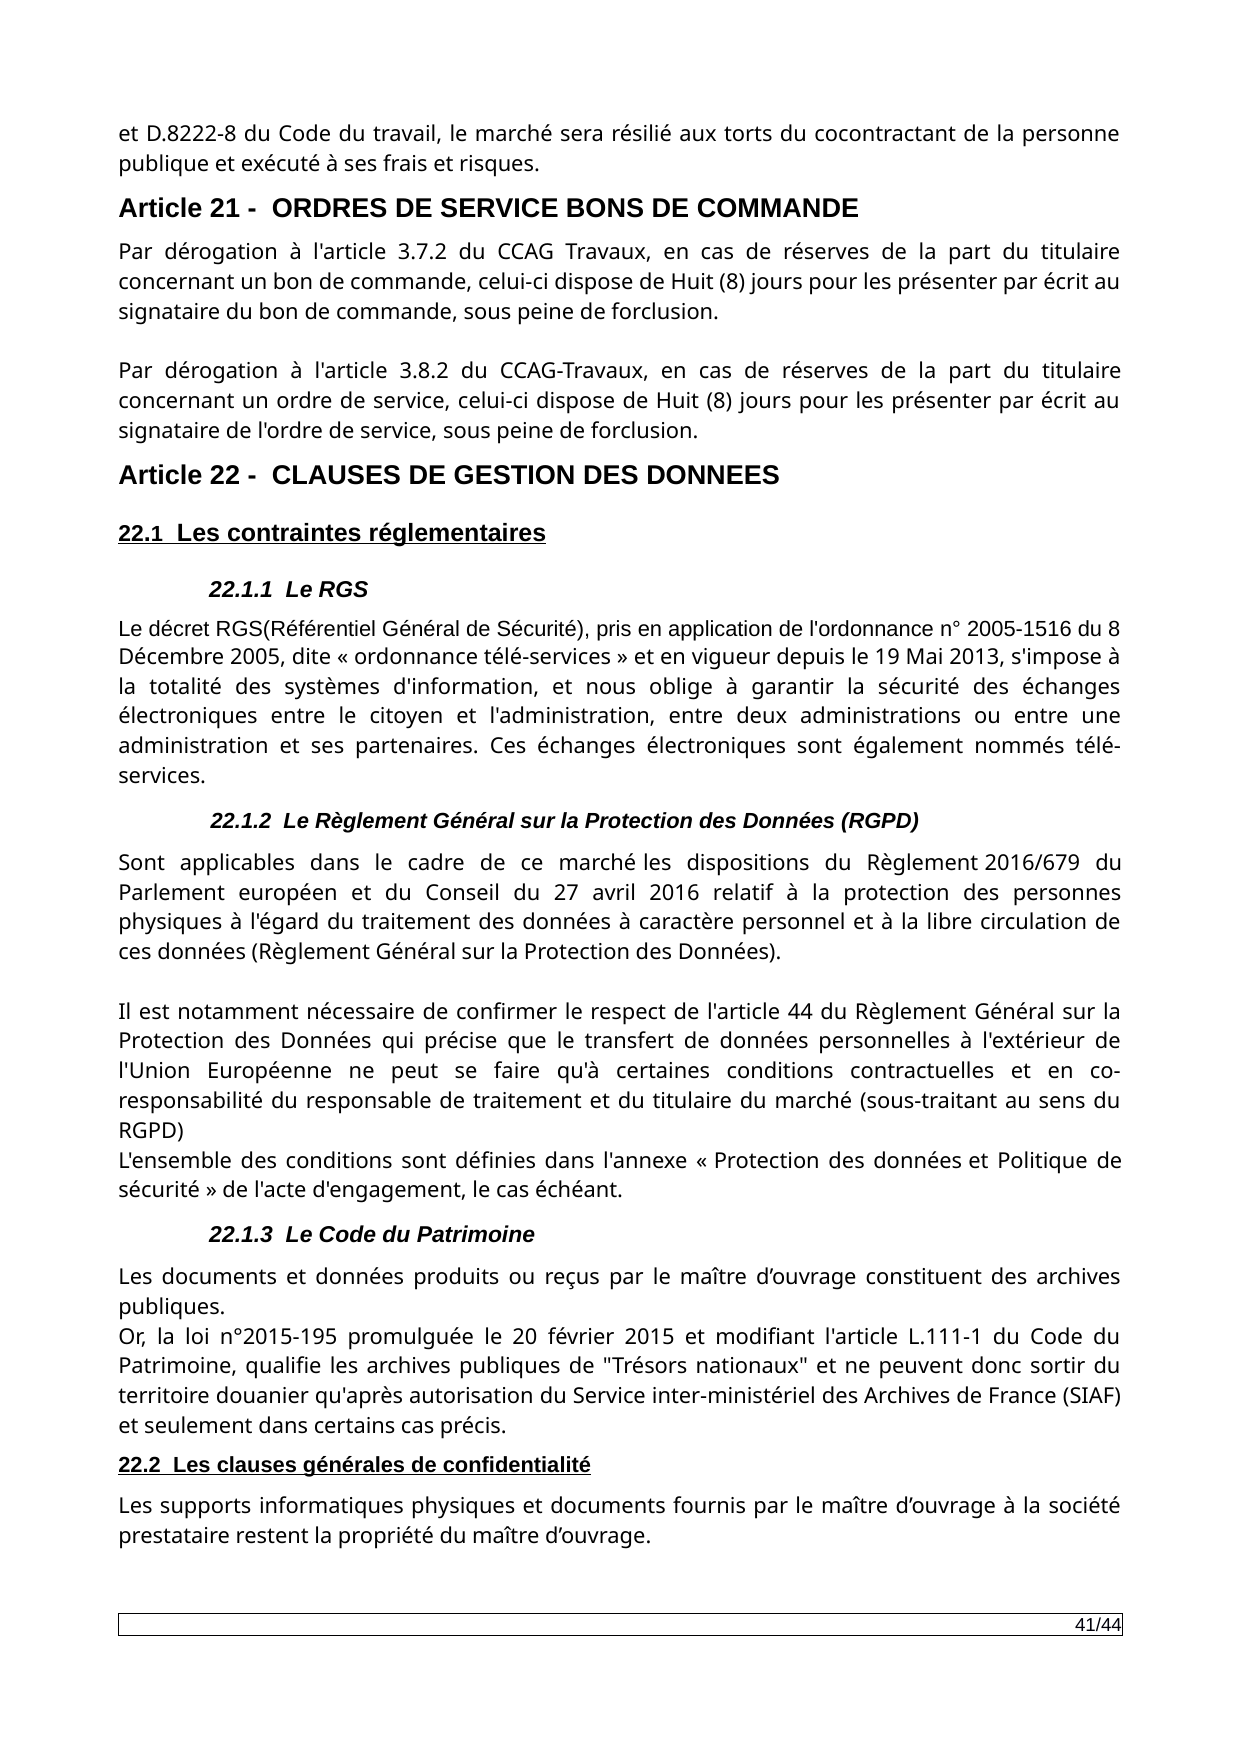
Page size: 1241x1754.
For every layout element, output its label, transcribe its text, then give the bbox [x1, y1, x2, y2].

text Les documents et données produits ou reçus par le maître d’ouvrage constituent des archives publiques. [118, 1261, 1122, 1321]
subtitle Article 21 - ORDRES DE SERVICE BONS DE COMMANDE [118, 192, 1122, 223]
text L'ensemble des conditions sont définies dans l'annexe « Protection des données et Politique de sécurité » de l'acte d'engagement, le cas échéant. [118, 1144, 1122, 1204]
text Le décret RGS(Référentiel Général de Sécurité), pris en application de l'ordonnance n° 2005-1516 du 8 Décembre 2005, dite « ordonnance télé-services » et en vigueur depuis le 19 Mai 2013, s'impose à la totalité des systèmes d'information, et nous oblige à garantir la sécurité des échanges électroniques entre le citoyen et l'administration, entre deux administrations ou entre une administration et ses partenaires. Ces échanges électroniques sont également nommés télé-services. [118, 616, 1122, 790]
subtitle 22.2 Les clauses générales de confidentialité [118, 1452, 1122, 1477]
text Par dérogation à l'article 3.8.2 du CCAG-Travaux, en cas de réserves de la part du titulaire concernant un ordre de service, celui-ci dispose de Huit (8) jours pour les présenter par écrit au signataire de l'ordre de service, sous peine de forclusion. [118, 355, 1122, 444]
subtitle 22.1.2 Le Règlement Général sur la Protection des Données (RGPD) [118, 802, 1122, 834]
subtitle 22.1.3 Le Code du Patrimoine [118, 1217, 1122, 1248]
subtitle 22.1.1 Le RGS [118, 571, 1122, 603]
text Par dérogation à l'article 3.7.2 du CCAG Travaux, en cas de réserves de la part du titulaire concernant un bon de commande, celui-ci dispose de Huit (8) jours pour les présenter par écrit au signataire du bon de commande, sous peine de forclusion. [118, 236, 1122, 325]
text Les supports informatiques physiques et documents fournis par le maître d’ouvrage à la société prestataire restent la propriété du maître d’ouvrage. [118, 1490, 1122, 1549]
text Or, la loi n°2015-195 promulguée le 20 février 2015 et modifiant l'article L.111-1 du Code du Patrimoine, qualifie les archives publiques de "Trésors nationaux" et ne peuvent donc sortir du territoire douanier qu'après autorisation du Service inter-ministériel des Archives de France (SIAF) et seulement dans certains cas précis. [118, 1321, 1122, 1440]
subtitle 22.1 Les contraintes réglementaires [118, 517, 1122, 546]
text et D.8222-8 du Code du travail, le marché sera résilié aux torts du cocontractant de la personne publique et exécuté à ses frais et risques. [118, 118, 1122, 178]
text Sont applicables dans le cadre de ce marché les dispositions du Règlement 2016/679 du Parlement européen et du Conseil du 27 avril 2016 relatif à la protection des personnes physiques à l'égard du traitement des données à caractère personnel et à la libre circulation de ces données (Règlement Général sur la Protection des Données). [118, 847, 1122, 966]
text Il est notamment nécessaire de confirmer le respect de l'article 44 du Règlement Général sur la Protection des Données qui précise que le transfert de données personnelles à l'extérieur de l'Union Européenne ne peut se faire qu'à certaines conditions contractuelles et en co-responsabilité du responsable de traitement et du titulaire du marché (sous-traitant au sens du RGPD) [118, 996, 1122, 1144]
subtitle Article 22 - CLAUSES DE GESTION DES DONNEES [118, 459, 1122, 490]
